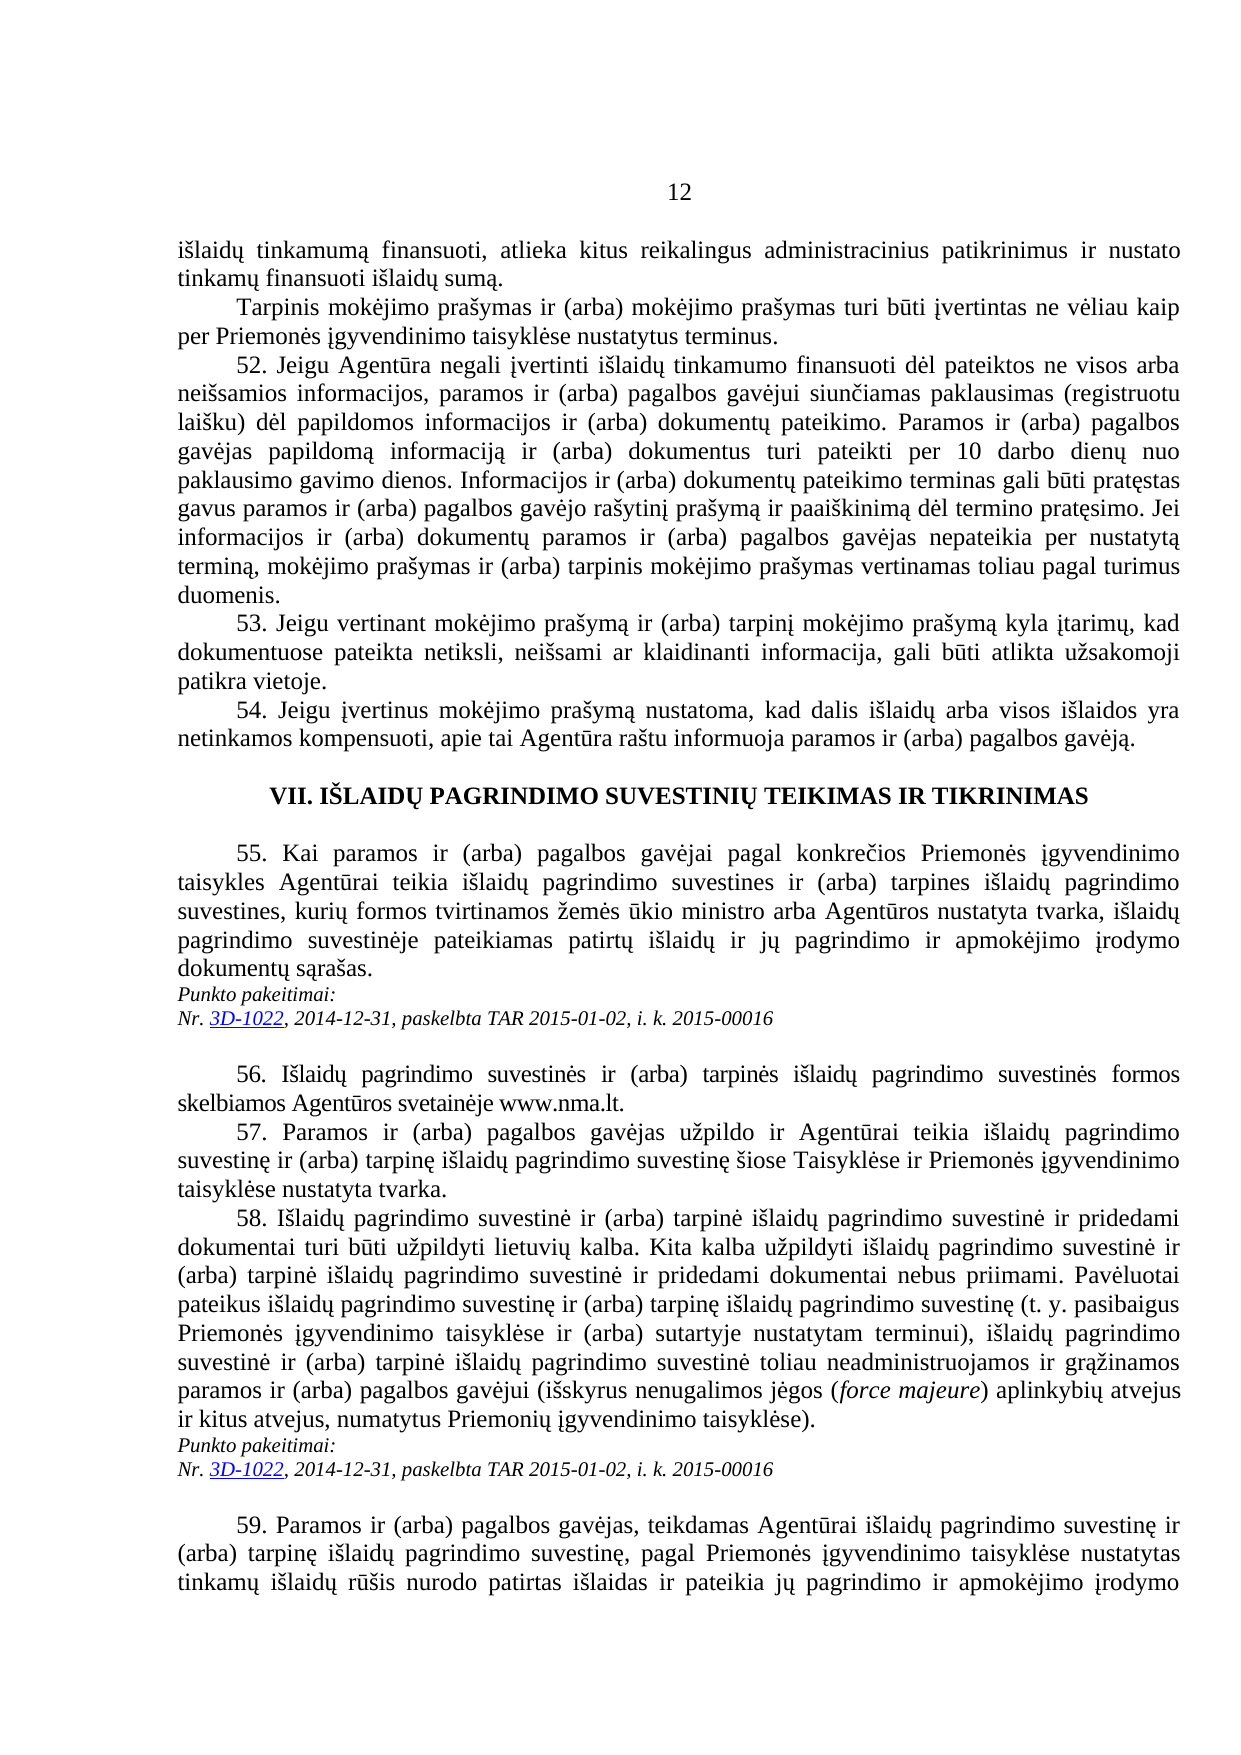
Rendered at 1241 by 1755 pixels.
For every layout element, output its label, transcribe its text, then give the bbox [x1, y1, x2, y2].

text Nr. 3D-1022, 2014-12-31, paskelbta TAR 2015-01-02, i. k. 2015-00016 [177, 1006, 1181, 1030]
text išlaidų tinkamumą finansuoti, atlieka kitus reikalingus administracinius patikrinimus ir nustato tinkamų finansuoti išlaidų sumą. [177, 235, 1181, 292]
text Tarpinis mokėjimo prašymas ir (arba) mokėjimo prašymas turi būti įvertintas ne vėliau kaip per Priemonės įgyvendinimo taisyklėse nustatytus terminus. [177, 292, 1181, 350]
text 57. Paramos ir (arba) pagalbos gavėjas užpildo ir Agentūrai teikia išlaidų pagrindimo suvestinę ir (arba) tarpinę išlaidų pagrindimo suvestinę šiose Taisyklėse ir Priemonės įgyvendinimo taisyklėse nustatyta tvarka. [177, 1117, 1181, 1203]
text 55. Kai paramos ir (arba) pagalbos gavėjai pagal konkrečios Priemonės įgyvendinimo taisykles Agentūrai teikia išlaidų pagrindimo suvestines ir (arba) tarpines išlaidų pagrindimo suvestines, kurių formos tvirtinamos žemės ūkio ministro arba Agentūros nustatyta tvarka, išlaidų pagrindimo suvestinėje pateikiamas patirtų išlaidų ir jų pagrindimo ir apmokėjimo įrodymo dokumentų sąrašas. [177, 838, 1181, 982]
text VII. IŠLAIDŲ PAGRINDIMO SUVESTINIŲ TEIKIMAS IR TIKRINIMAS [177, 781, 1181, 810]
text 58. Išlaidų pagrindimo suvestinė ir (arba) tarpinė išlaidų pagrindimo suvestinė ir pridedami dokumentai turi būti užpildyti lietuvių kalba. Kita kalba užpildyti išlaidų pagrindimo suvestinė ir (arba) tarpinė išlaidų pagrindimo suvestinė ir pridedami dokumentai nebus priimami. Pavėluotai pateikus išlaidų pagrindimo suvestinę ir (arba) tarpinę išlaidų pagrindimo suvestinę (t. y. pasibaigus Priemonės įgyvendinimo taisyklėse ir (arba) sutartyje nustatytam terminui), išlaidų pagrindimo suvestinė ir (arba) tarpinė išlaidų pagrindimo suvestinė toliau neadministruojamos ir grąžinamos paramos ir (arba) pagalbos gavėjui (išskyrus nenugalimos jėgos (force majeure) aplinkybių atvejus ir kitus atvejus, numatytus Priemonių įgyvendinimo taisyklėse). [177, 1203, 1181, 1433]
text 54. Jeigu įvertinus mokėjimo prašymą nustatoma, kad dalis išlaidų arba visos išlaidos yra netinkamos kompensuoti, apie tai Agentūra raštu informuoja paramos ir (arba) pagalbos gavėją. [177, 695, 1181, 752]
text Punkto pakeitimai: [177, 982, 1181, 1006]
text 52. Jeigu Agentūra negali įvertinti išlaidų tinkamumo finansuoti dėl pateiktos ne visos arba neišsamios informacijos, paramos ir (arba) pagalbos gavėjui siunčiamas paklausimas (registruotu laišku) dėl papildomos informacijos ir (arba) dokumentų pateikimo. Paramos ir (arba) pagalbos gavėjas papildomą informaciją ir (arba) dokumentus turi pateikti per 10 darbo dienų nuo paklausimo gavimo dienos. Informacijos ir (arba) dokumentų pateikimo terminas gali būti pratęstas gavus paramos ir (arba) pagalbos gavėjo rašytinį prašymą ir paaiškinimą dėl termino pratęsimo. Jei informacijos ir (arba) dokumentų paramos ir (arba) pagalbos gavėjas nepateikia per nustatytą terminą, mokėjimo prašymas ir (arba) tarpinis mokėjimo prašymas vertinamas toliau pagal turimus duomenis. [177, 350, 1181, 608]
text 56. Išlaidų pagrindimo suvestinės ir (arba) tarpinės išlaidų pagrindimo suvestinės formos skelbiamos Agentūros svetainėje www.nma.lt. [177, 1059, 1181, 1117]
text Nr. 3D-1022, 2014-12-31, paskelbta TAR 2015-01-02, i. k. 2015-00016 [177, 1457, 1181, 1481]
text 53. Jeigu vertinant mokėjimo prašymą ir (arba) tarpinį mokėjimo prašymą kyla įtarimų, kad dokumentuose pateikta netiksli, neišsami ar klaidinanti informacija, gali būti atlikta užsakomoji patikra vietoje. [177, 608, 1181, 695]
text 59. Paramos ir (arba) pagalbos gavėjas, teikdamas Agentūrai išlaidų pagrindimo suvestinę ir (arba) tarpinę išlaidų pagrindimo suvestinę, pagal Priemonės įgyvendinimo taisyklėse nustatytas tinkamų išlaidų rūšis nurodo patirtas išlaidas ir pateikia jų pagrindimo ir apmokėjimo įrodymo [177, 1510, 1181, 1596]
text Punkto pakeitimai: [177, 1433, 1181, 1457]
